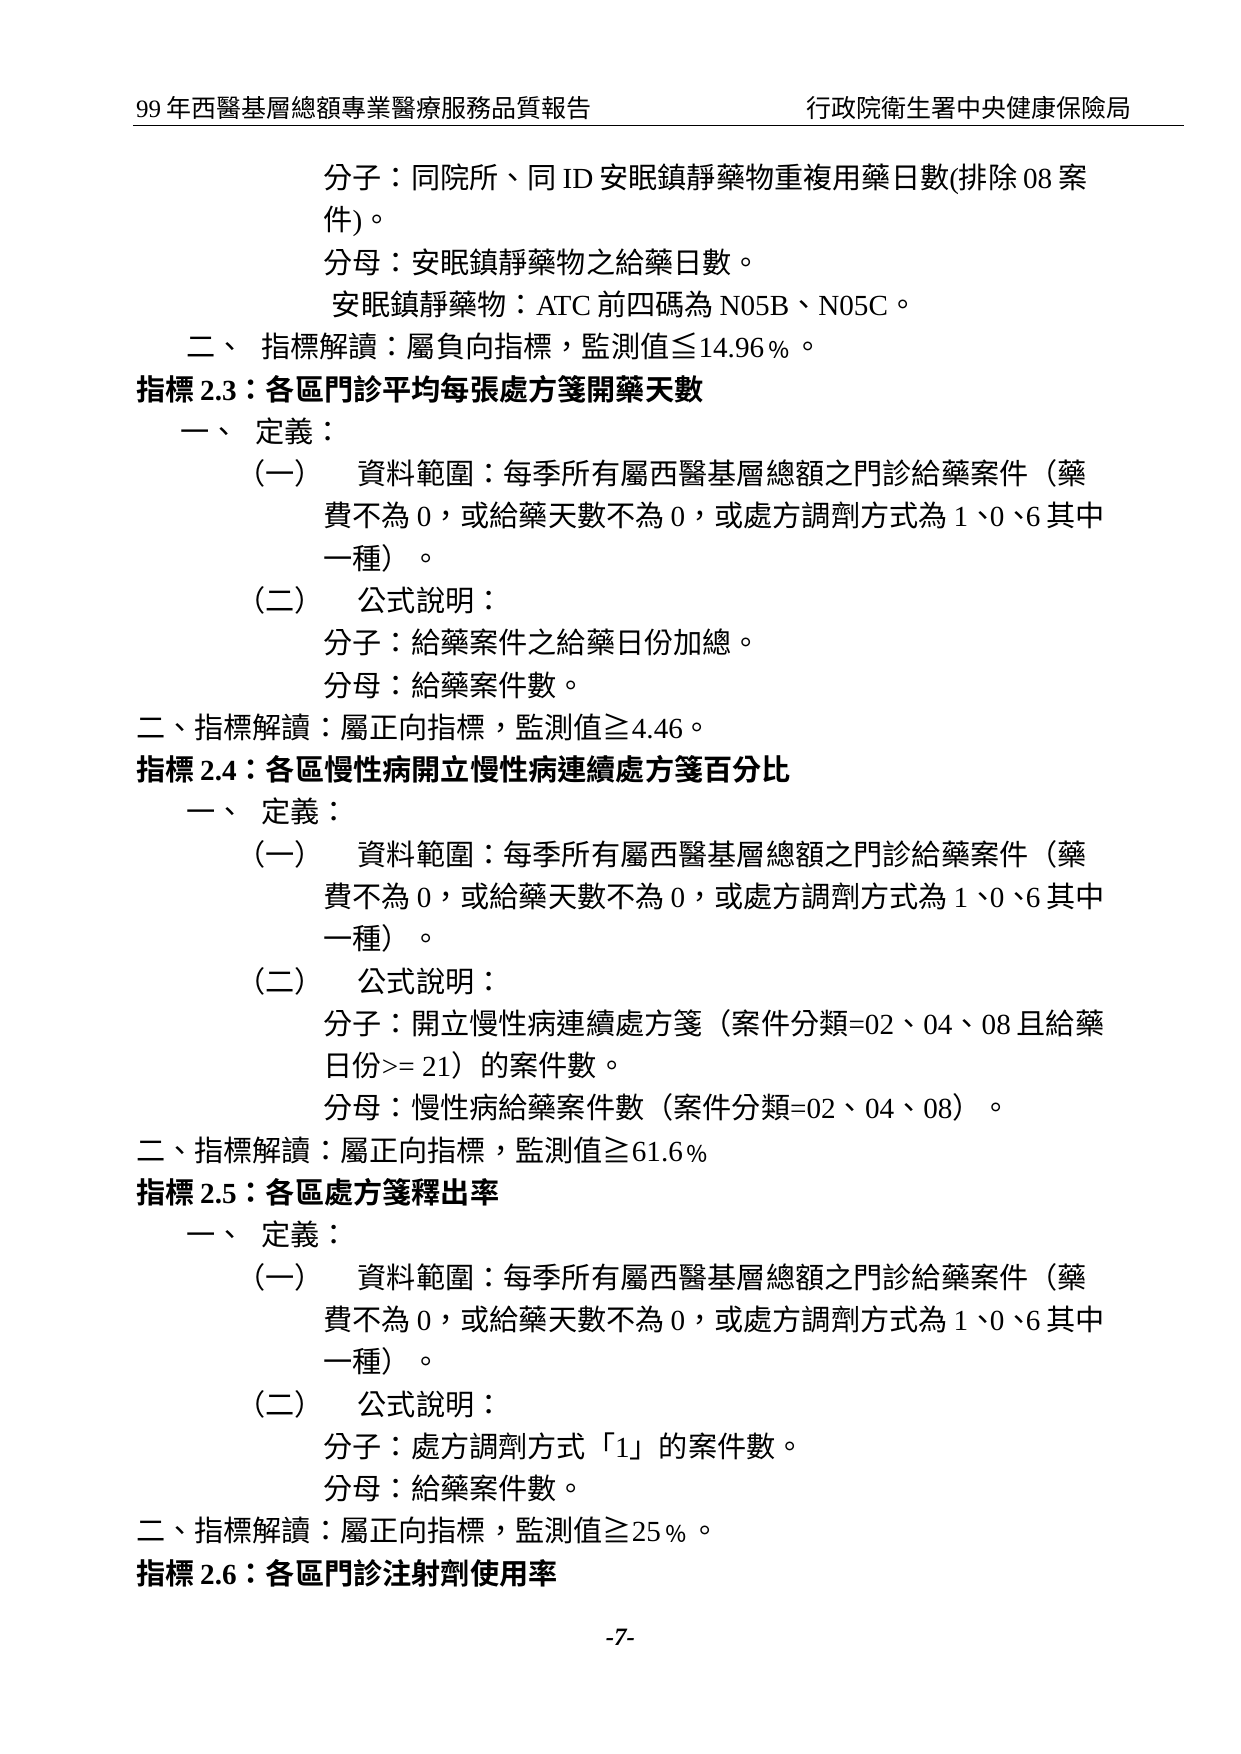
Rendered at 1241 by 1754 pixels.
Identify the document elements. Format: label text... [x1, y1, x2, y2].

text 指標2.4：各區慢性病開立慢性病連續處方箋百分比 [136, 747, 1104, 789]
list 公式說明： [236, 1381, 1104, 1423]
list 定義： [180, 408, 1104, 451]
text 二、指標解讀：屬正向指標，監測值≧4.46。 [136, 704, 1104, 747]
list 資料範圍：每季所有屬西醫基層總額之門診給藥案件（藥費不為0，或給藥天數不為0，或處方調劑方式為1、0、6其中一種）。 [236, 451, 1104, 578]
text 分子：開立慢性病連續處方箋（案件分類=02、04、08且給藥日份>= 21）的案件數。 [323, 1001, 1104, 1085]
list 資料範圍：每季所有屬西醫基層總額之門診給藥案件（藥費不為0，或給藥天數不為0，或處方調劑方式為1、0、6其中一種）。 [236, 831, 1104, 958]
text 安眠鎮靜藥物：ATC前四碼為N05B、N05C。 [186, 282, 1104, 324]
text 分母：安眠鎮靜藥物之給藥日數。 [323, 239, 1104, 282]
list 公式說明： [236, 958, 1104, 1001]
text 分子：同院所、同ID安眠鎮靜藥物重複用藥日數(排除08案件)。 [323, 155, 1104, 239]
list 公式說明： [236, 578, 1104, 620]
text 指標2.6：各區門診注射劑使用率 [136, 1550, 1104, 1593]
text 分母：給藥案件數。 [323, 1466, 1104, 1508]
list 資料範圍：每季所有屬西醫基層總額之門診給藥案件（藥費不為0，或給藥天數不為0，或處方調劑方式為1、0、6其中一種）。 [236, 1254, 1104, 1381]
text 分母：給藥案件數。 [323, 662, 1104, 704]
text 分子：處方調劑方式「1」的案件數。 [323, 1423, 1104, 1466]
text 分子：給藥案件之給藥日份加總。 [323, 620, 1104, 662]
text 指標2.3：各區門診平均每張處方箋開藥天數 [136, 366, 1104, 408]
text 二、指標解讀：屬正向指標，監測值≧25﹪。 [136, 1508, 1104, 1550]
text 分母：慢性病給藥案件數（案件分類=02、04、08）。 [323, 1085, 1104, 1127]
list 指標解讀：屬負向指標，監測值≦14.96﹪。 [186, 324, 1104, 366]
list 定義： [186, 1212, 1104, 1254]
text 指標2.5：各區處方箋釋出率 [136, 1170, 1104, 1212]
list 定義： [186, 789, 1104, 831]
text 二、指標解讀：屬正向指標，監測值≧61.6﹪ [136, 1127, 1104, 1170]
